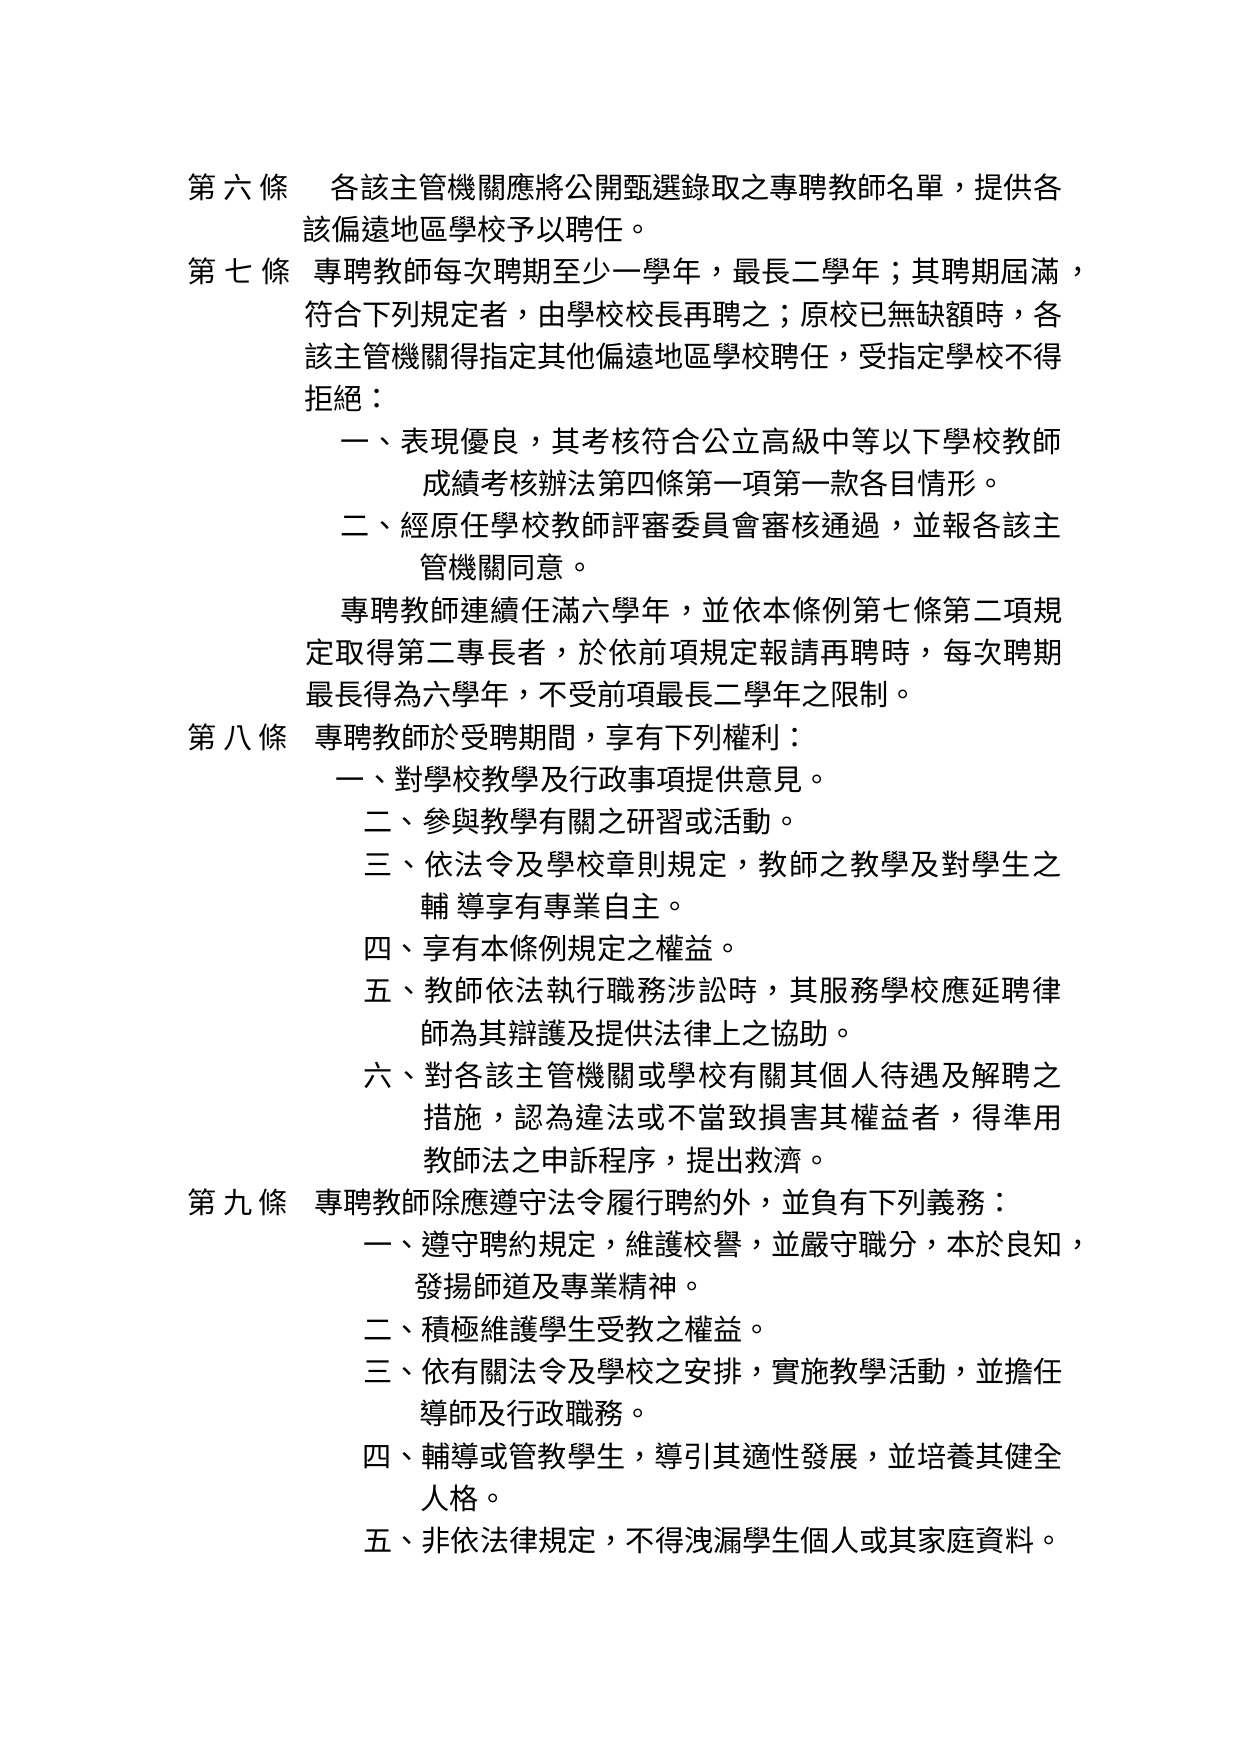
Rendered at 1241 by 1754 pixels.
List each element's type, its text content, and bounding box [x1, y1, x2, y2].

text 二、參與教學有關之研習或活動。 [363, 799, 1063, 841]
text 四、享有本條例規定之權益。 [363, 926, 1063, 968]
text 二、經原任學校教師評審委員會審核通過，並報各該主管機關同意。 [305, 503, 1063, 587]
text 二、積極維護學生受教之權益。 [305, 1306, 1063, 1349]
text 四、輔導或管教學生，導引其適性發展，並培養其健全 人格。 [363, 1433, 1063, 1518]
text 三、依有關法令及學校之安排，實施教學活動，並擔任 導師及行政職務。 [363, 1349, 1063, 1433]
text 三、依法令及學校章則規定，教師之教學及對學生之輔 導享有專業自主。 [363, 841, 1063, 926]
text 六、對各該主管機關或學校有關其個人待遇及解聘之措施，認為違法或不當致損害其權益者，得準用教師法之申訴程序，提出救濟。 [363, 1053, 1063, 1179]
text 一、遵守聘約規定，維護校譽，並嚴守職分，本於良知，發揚師道及專業精神。 [363, 1222, 1063, 1306]
text 五、教師依法執行職務涉訟時，其服務學校應延聘律師為其辯護及提供法律上之協助。 [363, 968, 1063, 1053]
text 第 六 條 各該主管機關應將公開甄選錄取之專聘教師名單，提供各該偏遠地區學校予以聘任。 [187, 164, 1063, 249]
text 第 八 條 專聘教師於受聘期間，享有下列權利： [187, 714, 1063, 757]
text 第 七 條 專聘教師每次聘期至少一學年，最長二學年；其聘期屆滿，符合下列規定者，由學校校長再聘之；原校已無缺額時，各該主管機關得指定其他偏遠地區學校聘任，受指定學校不得拒絕： [187, 249, 1063, 418]
text 一、對學校教學及行政事項提供意見。 [305, 757, 1063, 799]
text 第 九 條 專聘教師除應遵守法令履行聘約外，並負有下列義務： [187, 1179, 1063, 1222]
text 專聘教師連續任滿六學年，並依本條例第七條第二項規定取得第二專長者，於依前項規定報請再聘時，每次聘期最長得為六學年，不受前項最長二學年之限制。 [305, 587, 1063, 714]
text 一、表現優良，其考核符合公立高級中等以下學校教師 成績考核辦法第四條第一項第一款各目情形。 [305, 418, 1063, 503]
text 五、非依法律規定，不得洩漏學生個人或其家庭資料。 [305, 1518, 1063, 1560]
